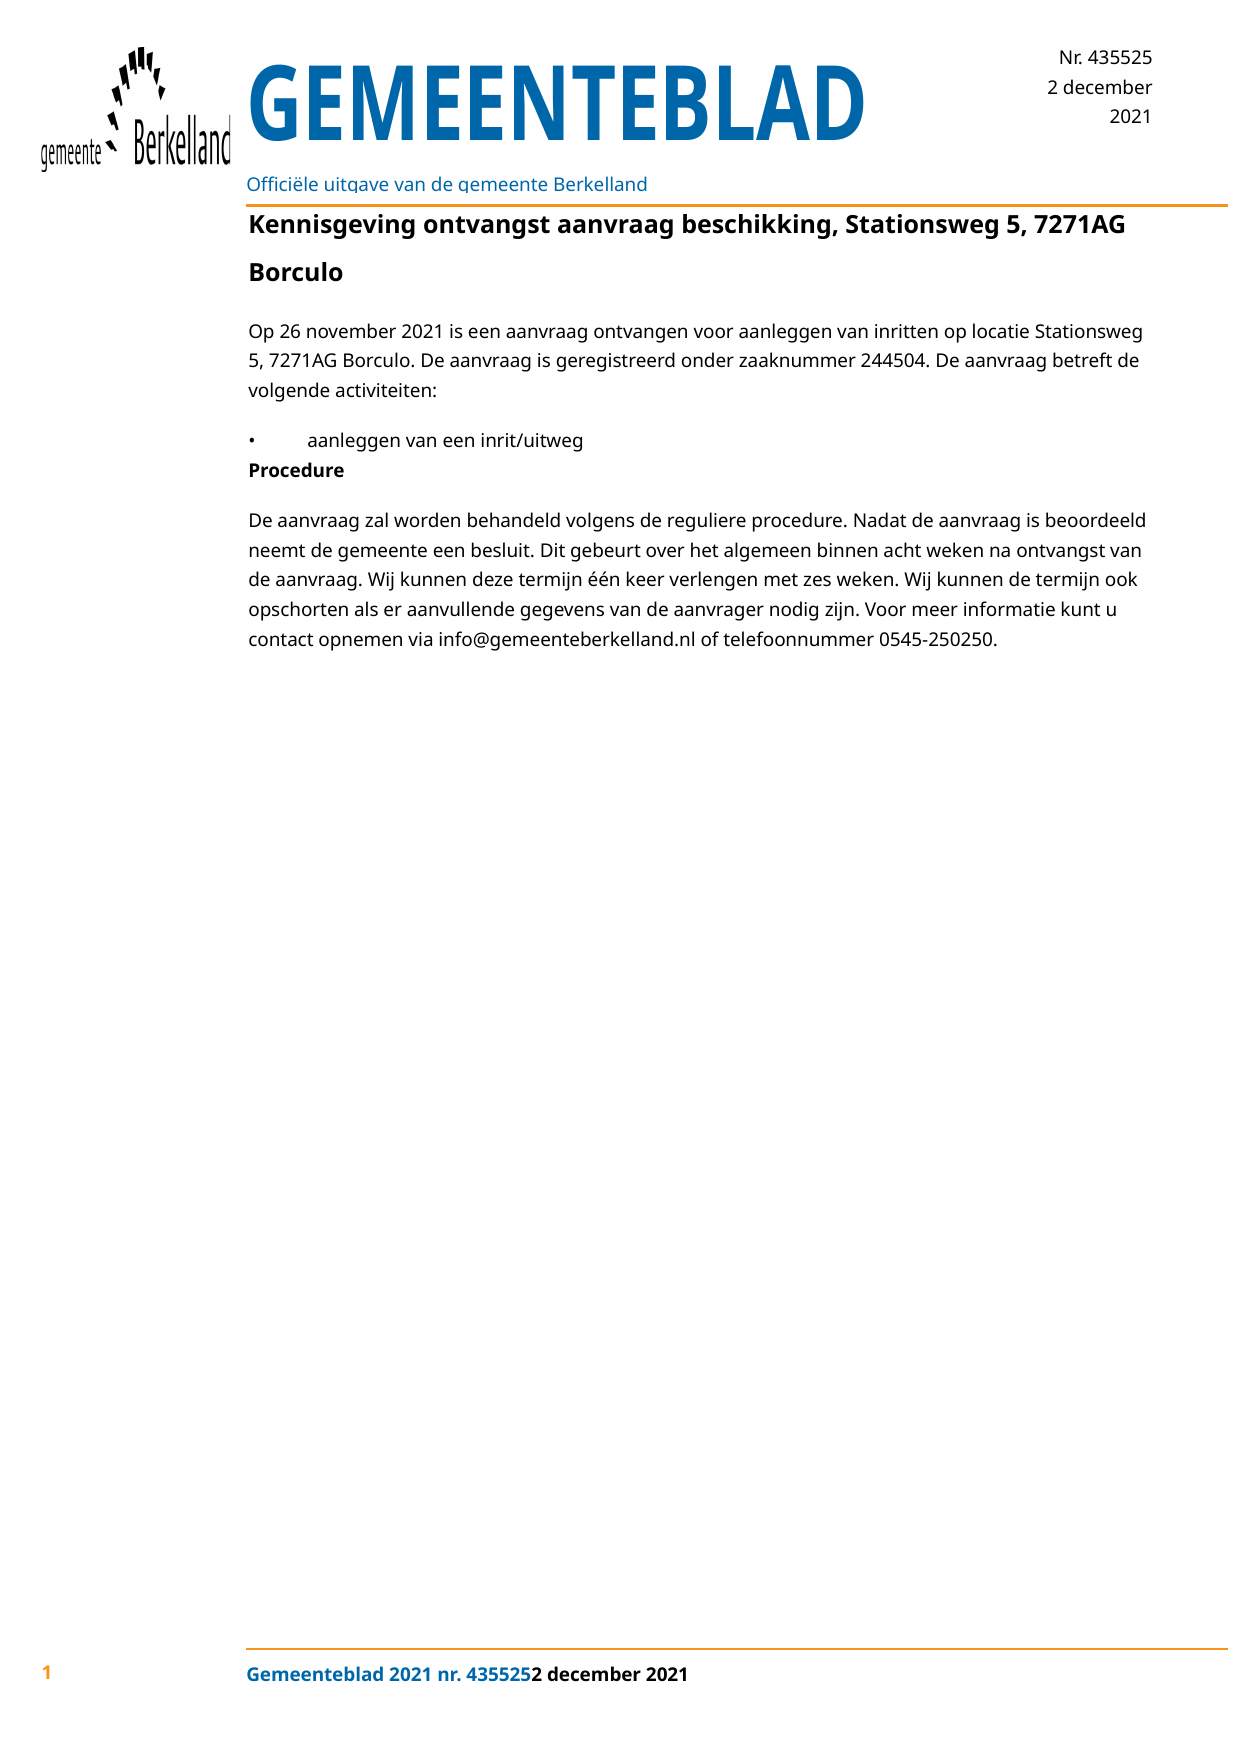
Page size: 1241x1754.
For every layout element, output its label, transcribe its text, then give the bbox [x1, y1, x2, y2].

text De aanvraag zal worden behandeld volgens de reguliere procedure. Nadat de aanvraag is beoordeeld neemt de gemeente een besluit. Dit gebeurt over het algemeen binnen acht weken na ontvangst van de aanvraag. Wij kunnen deze termijn één keer verlengen met zes weken. Wij kunnen de termijn ook opschorten als er aanvullende gegevens van de aanvrager nodig zijn. Voor meer informatie kunt u contact opnemen via info@gemeenteberkelland.nl of telefoonnummer 0545-250250. [248, 507, 1152, 652]
picture [41, 47, 231, 172]
text Op 26 november 2021 is een aanvraag ontvangen voor aanleggen van inritten op locatie Stationsweg 5, 7271AG Borculo. De aanvraag is geregistreerd onder zaaknummer 244504. De aanvraag betreft de volgende activiteiten: [248, 318, 1152, 403]
text Procedure [248, 457, 1152, 483]
list aanleggen van een inrit/uitweg [248, 427, 1152, 453]
text Kennisgeving ontvangst aanvraag beschikking, Stationsweg 5, 7271AG Borculo [248, 207, 1152, 288]
